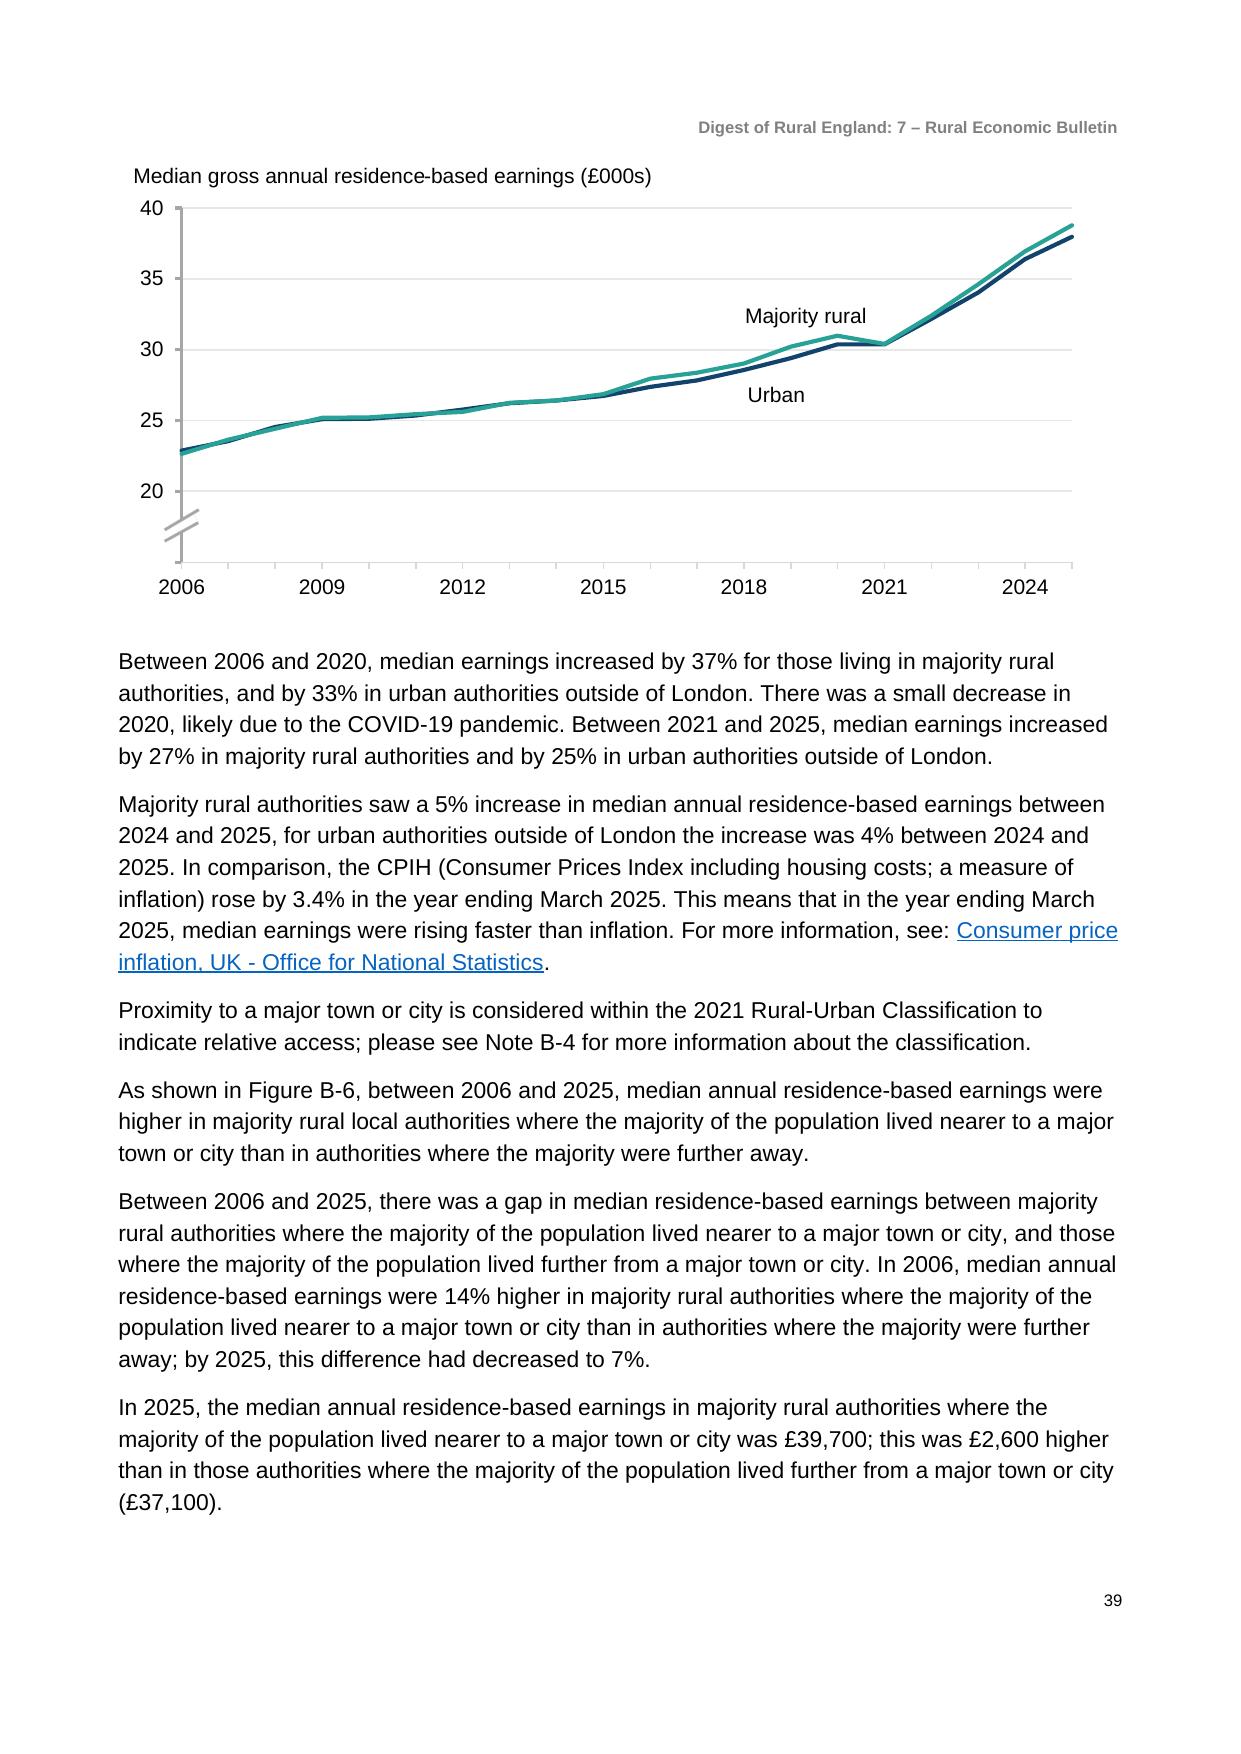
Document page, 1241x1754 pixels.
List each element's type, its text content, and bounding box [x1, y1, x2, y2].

text Between 2006 and 2020, median earnings increased by 37% for those living in majority rural authorities, and by 33% in urban authorities outside of London. There was a small decrease in 2020, likely due to the COVID-19 pandemic. Between 2021 and 2025, median earnings increased by 27% in majority rural authorities and by 25% in urban authorities outside of London. [118, 648, 1122, 769]
text Proximity to a major town or city is considered within the 2021 Rural-Urban Classification to indicate relative access; please see Note B-4 for more information about the classification. [118, 997, 1122, 1055]
text Between 2006 and 2025, there was a gap in median residence-based earnings between majority rural authorities where the majority of the population lived nearer to a major town or city, and those where the majority of the population lived further from a major town or city. In 2006, median annual residence-based earnings were 14% higher in majority rural authorities where the majority of the population lived nearer to a major town or city than in authorities where the majority were further away; by 2025, this difference had decreased to 7%. [118, 1188, 1122, 1372]
text Majority rural authorities saw a 5% increase in median annual residence-based earnings between 2024 and 2025, for urban authorities outside of London the increase was 4% between 2024 and 2025. In comparison, the CPIH (Consumer Prices Index including housing costs; a measure of inflation) rose by 3.4% in the year ending March 2025. This means that in the year ending March 2025, median earnings were rising faster than inflation. For more information, see: Consumer price inflation, UK - Office for National Statistics. [118, 791, 1122, 975]
text As shown in Figure B‑6, between 2006 and 2025, median annual residence-based earnings were higher in majority rural local authorities where the majority of the population lived nearer to a major town or city than in authorities where the majority were further away. [118, 1077, 1122, 1166]
text In 2025, the median annual residence-based earnings in majority rural authorities where the majority of the population lived nearer to a major town or city was £39,700; this was £2,600 higher than in those authorities where the majority of the population lived further from a major town or city (£37,100). [118, 1394, 1122, 1515]
